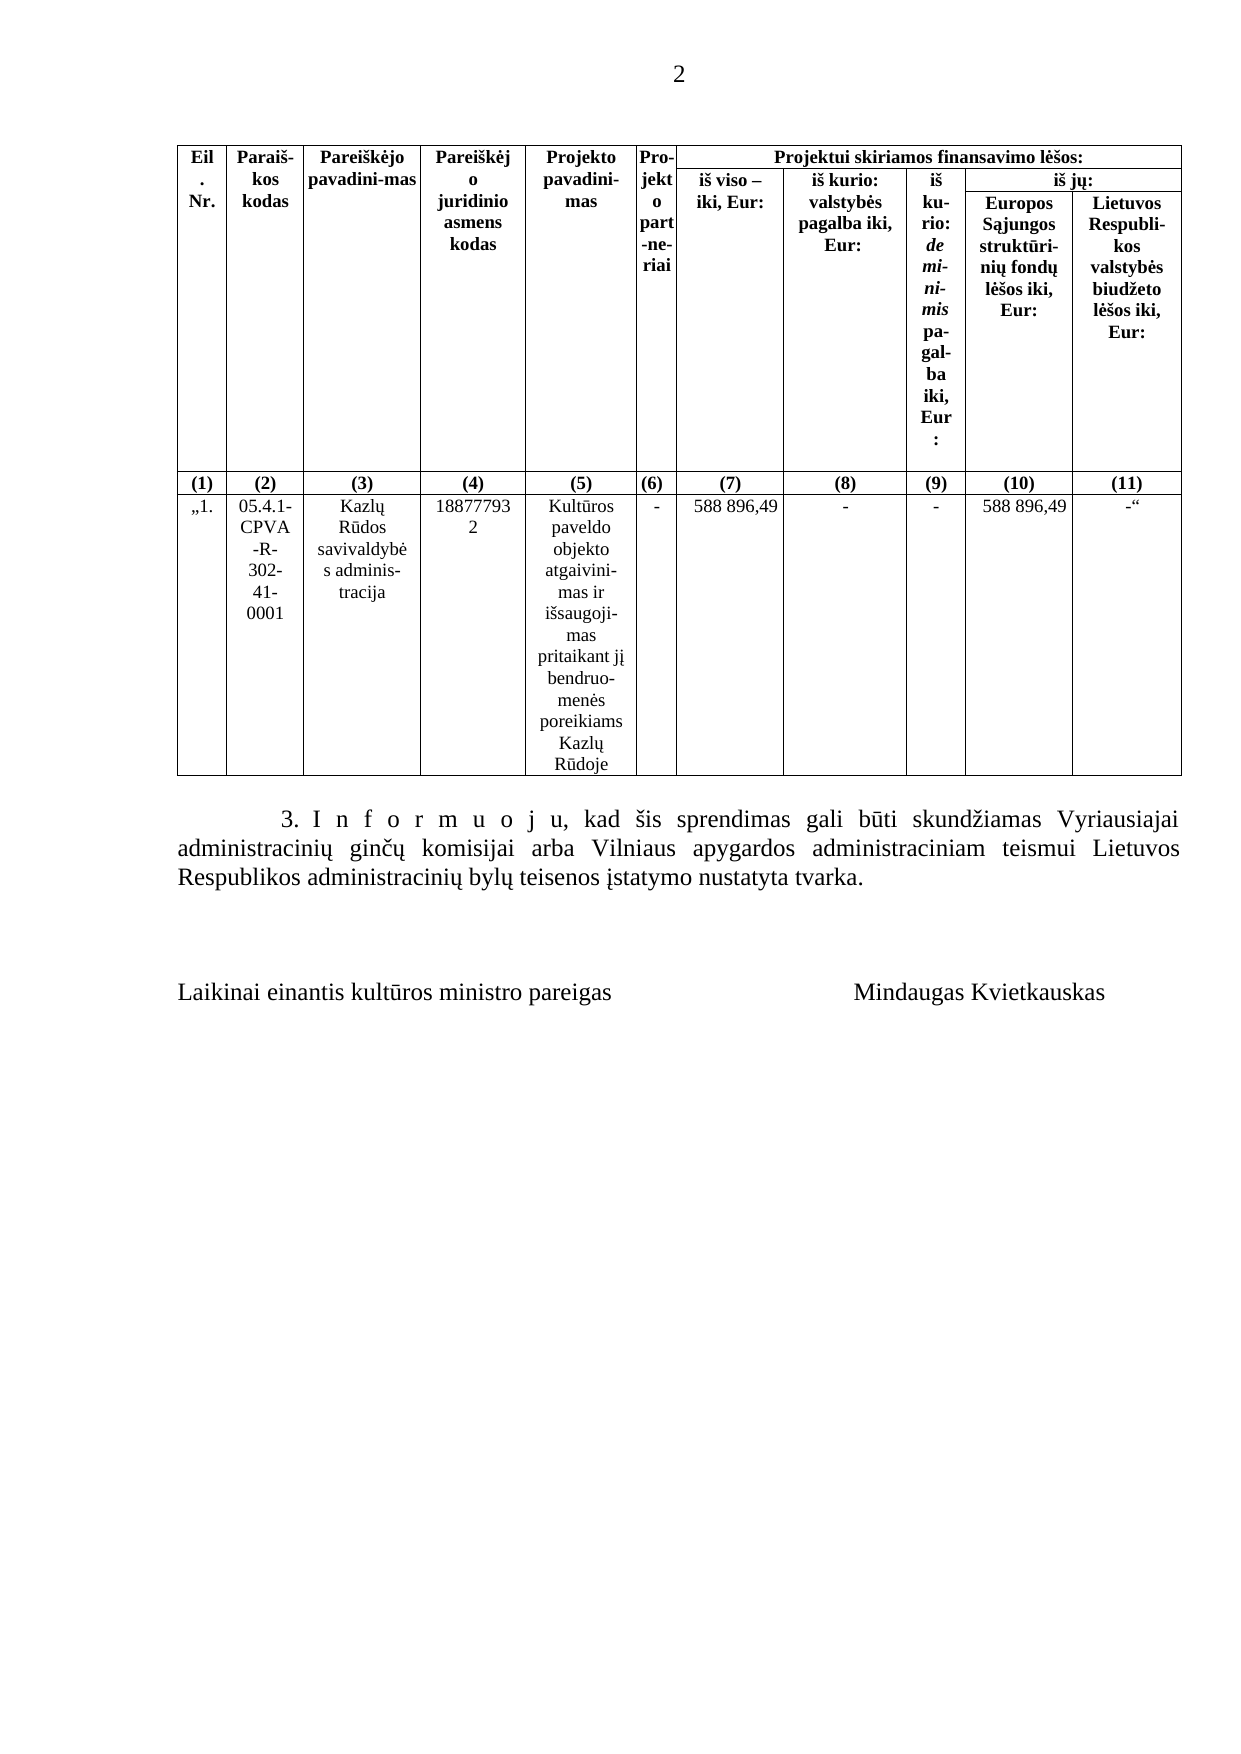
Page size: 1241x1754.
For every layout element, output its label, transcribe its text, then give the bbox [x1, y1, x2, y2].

table_header Eil. Nr. [178, 146, 226, 471]
table_cell - [907, 495, 965, 775]
table_cell (11) [1073, 472, 1181, 493]
text Laikinai einantis kultūros ministro pareigas Mindaugas Kvietkauskas [177, 977, 1181, 1006]
table_cell (4) [421, 472, 525, 493]
table_header Pro-jekto part-ne-riai [637, 146, 676, 471]
text 3. I n f o r m u o j u, kad šis sprendimas gali būti skundžiamas Vyriausiajai administracinių ginčų komisijai arba Vilniaus apygardos administraciniam teismui Lietuvos Respublikos administracinių bylų teisenos įstatymo nustatyta tvarka. [177, 804, 1181, 891]
table_cell - [637, 495, 676, 775]
table_cell (5) [526, 472, 636, 493]
table_cell -“ [1073, 495, 1181, 775]
table_cell iš kurio: valstybės pagalba iki, Eur: [784, 169, 906, 471]
table_cell Europos Sąjungos struktūri-nių fondų lėšos iki, Eur: [966, 192, 1072, 471]
table_cell Lietuvos Respubli-kos valstybės biudžeto lėšos iki, Eur: [1073, 192, 1181, 471]
table_cell (7) [677, 472, 783, 493]
table_header Pareiškėjo juridinio asmens kodas [421, 146, 525, 471]
table_cell (9) [907, 472, 965, 493]
table_cell (2) [227, 472, 303, 493]
table_cell 588 896,49 [966, 495, 1072, 775]
table_cell iš jų: [966, 169, 1181, 191]
table_cell (6) [637, 472, 676, 493]
table_cell 05.4.1-CPVA-R-302-41-0001 [227, 495, 303, 775]
table_cell Kultūros paveldo objekto atgaivini-mas ir išsaugoji-mas pritaikant jį bendruo-menės poreikiams Kazlų Rūdoje [526, 495, 636, 775]
table_header Pareiškėjo pavadini-mas [304, 146, 420, 471]
table_cell 188777932 [421, 495, 525, 775]
table_cell „1. [178, 495, 226, 775]
table_cell iš ku-rio: de mi-ni-mis pa-gal-ba iki, Eur: [907, 169, 965, 471]
table_cell (8) [784, 472, 906, 493]
table_cell (10) [966, 472, 1072, 493]
table_cell iš viso – iki, Eur: [677, 169, 783, 471]
table_header Paraiš-kos kodas [227, 146, 303, 471]
table_cell Kazlų Rūdos savivaldybės adminis-tracija [304, 495, 420, 775]
table_cell - [784, 495, 906, 775]
table_cell (3) [304, 472, 420, 493]
table_header Projektui skiriamos finansavimo lėšos: [677, 146, 1181, 168]
table_cell (1) [178, 472, 226, 493]
table_header Projekto pavadini-mas [526, 146, 636, 471]
table_cell 588 896,49 [677, 495, 783, 775]
